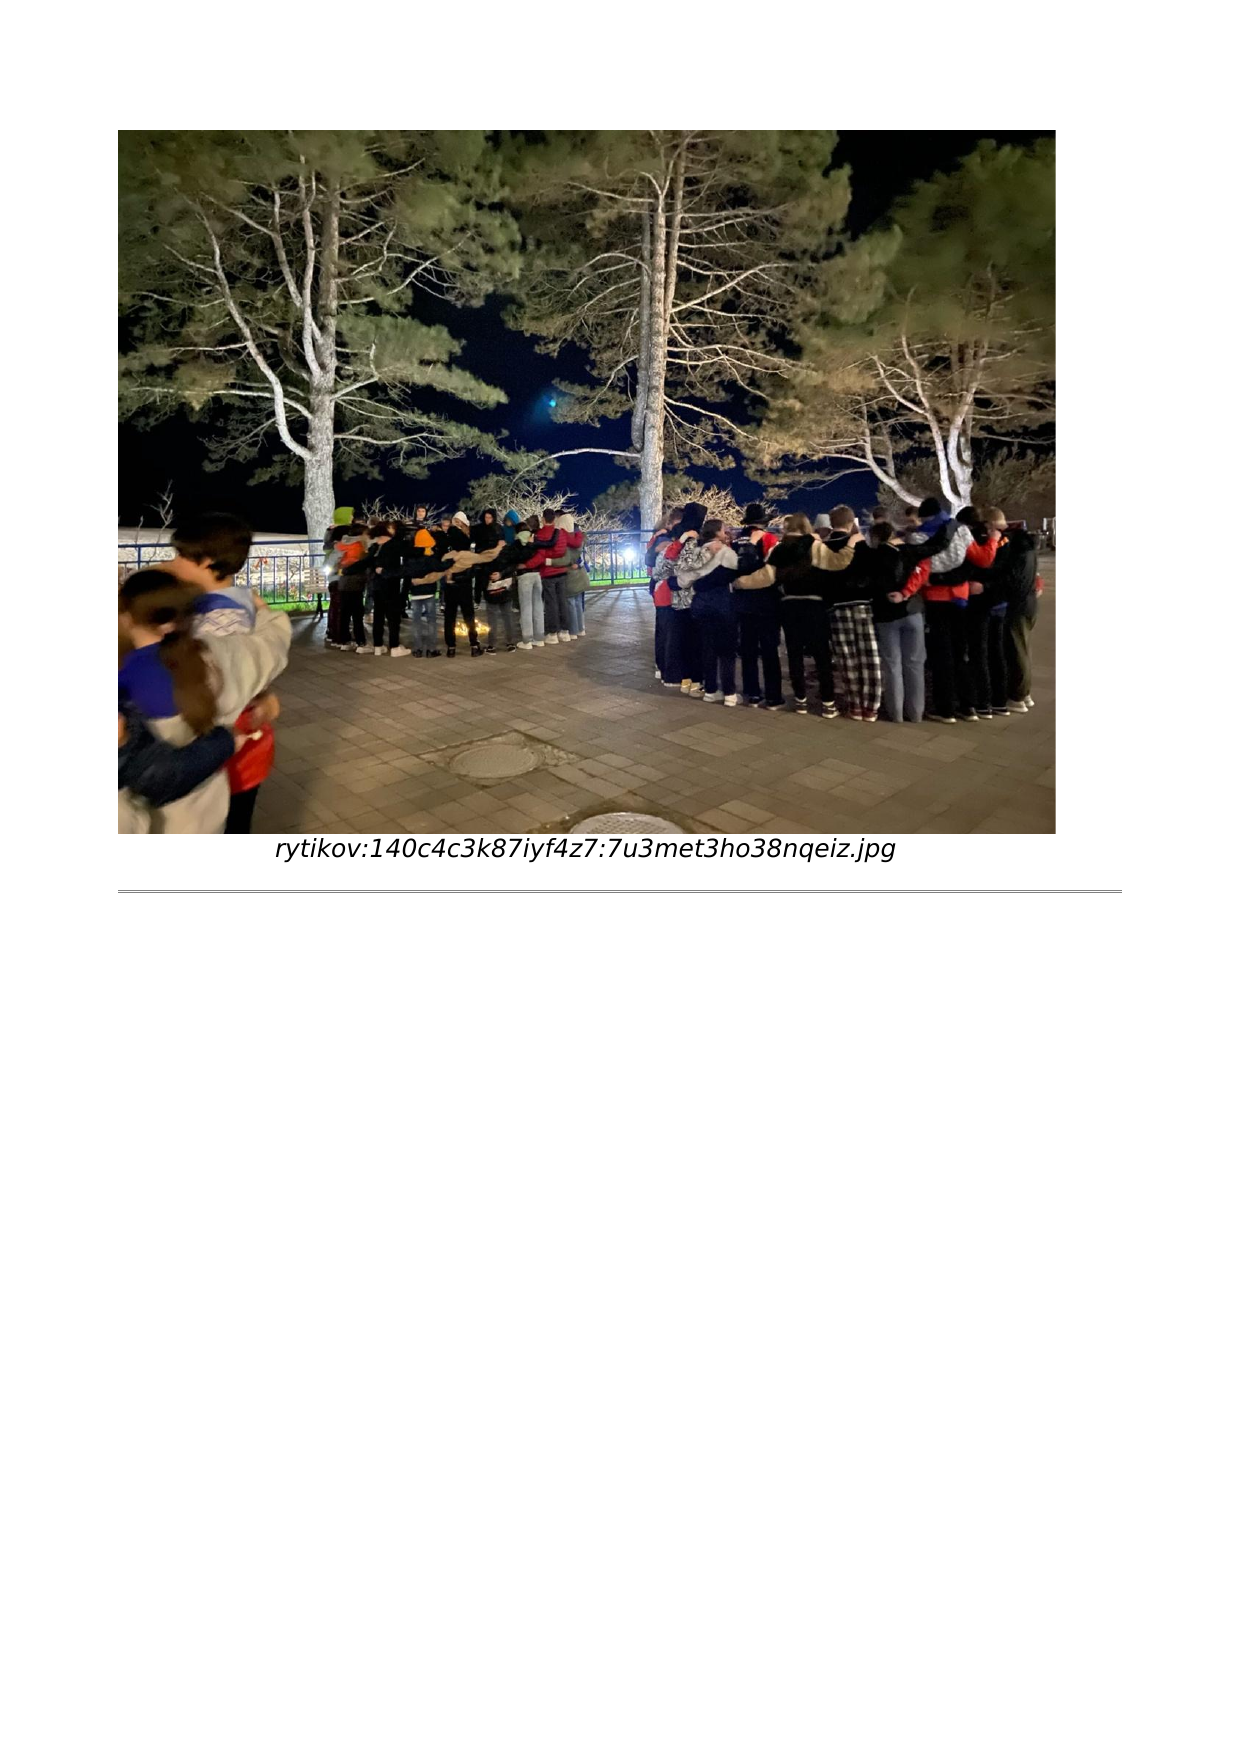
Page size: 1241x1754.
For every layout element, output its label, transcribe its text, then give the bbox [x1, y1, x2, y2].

text rytikov:140c4c3k87iyf4z7:7u3met3ho38nqeiz.jpg [118, 834, 1056, 863]
picture [118, 130, 1056, 834]
